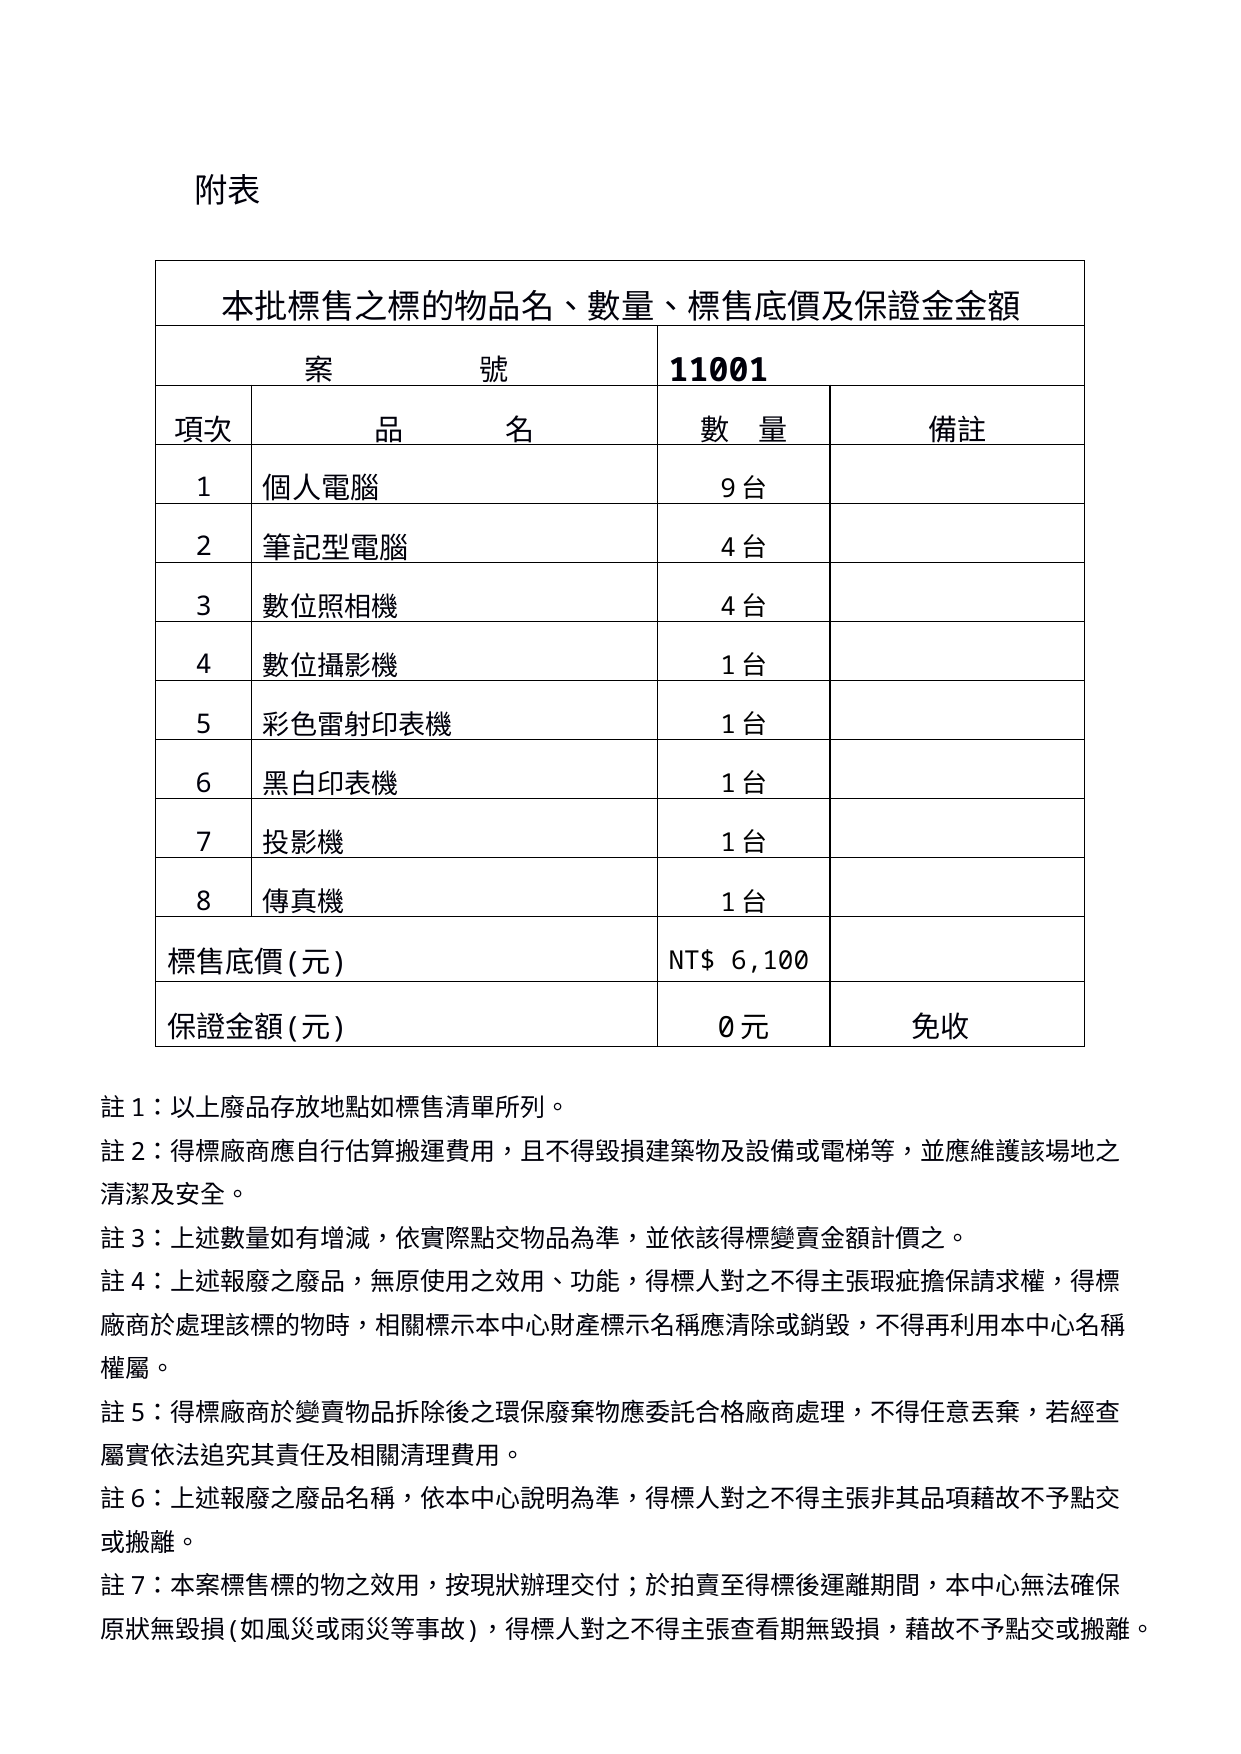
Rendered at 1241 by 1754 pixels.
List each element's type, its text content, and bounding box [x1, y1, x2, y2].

table_cell 4 [156, 622, 251, 680]
table_cell [831, 622, 1084, 680]
text 註4：上述報廢之廢品，無原使用之效用、功能，得標人對之不得主張瑕疵擔保請求權，得標廠商於處理該標的物時，相關標示本中心財產標示名稱應清除或銷毀，不得再利用本中心名稱權屬。 [100, 1262, 1140, 1385]
table_cell 2 [156, 504, 251, 562]
table_cell 品 名 [252, 386, 657, 443]
table_cell 1台 [658, 622, 829, 680]
table_cell 個人電腦 [252, 445, 657, 503]
table_cell 8 [156, 858, 251, 916]
table_cell 0元 [658, 982, 829, 1046]
table_cell 傳真機 [252, 858, 657, 916]
table_cell 4台 [658, 563, 829, 621]
table_cell 保證金額(元) [156, 982, 657, 1046]
table_cell 彩色雷射印表機 [252, 681, 657, 739]
table_cell [831, 445, 1084, 503]
table_cell 9台 [658, 445, 829, 503]
table_cell 5 [156, 681, 251, 739]
table_cell 項次 [156, 386, 251, 443]
table_cell 數 量 [658, 386, 829, 443]
text 註3：上述數量如有增減，依實際點交物品為準，並依該得標變賣金額計價之。 [100, 1218, 1140, 1254]
table_cell 黑白印表機 [252, 740, 657, 798]
table_cell 標售底價(元) [156, 917, 657, 981]
table_cell [831, 740, 1084, 798]
table_cell [831, 858, 1084, 916]
table_cell [831, 563, 1084, 621]
table_cell 1台 [658, 740, 829, 798]
text 註2：得標廠商應自行估算搬運費用，且不得毀損建築物及設備或電梯等，並應維護該場地之清潔及安全。 [100, 1131, 1140, 1211]
table_cell 備註 [831, 386, 1084, 443]
table_cell 案 號 [156, 326, 657, 384]
table_cell 4台 [658, 504, 829, 562]
table_cell 11001 [658, 326, 1084, 384]
table_cell [831, 917, 1084, 981]
text 註6：上述報廢之廢品名稱，依本中心說明為準，得標人對之不得主張非其品項藉故不予點交或搬離。 [100, 1479, 1140, 1558]
text 註1：以上廢品存放地點如標售清單所列。 [100, 1088, 1140, 1124]
table_cell 筆記型電腦 [252, 504, 657, 562]
text 註5：得標廠商於變賣物品拆除後之環保廢棄物應委託合格廠商處理，不得任意丟棄，若經查屬實依法追究其責任及相關清理費用。 [100, 1392, 1140, 1472]
table_cell 1台 [658, 858, 829, 916]
text 註7：本案標售標的物之效用，按現狀辦理交付；於拍賣至得標後運離期間，本中心無法確保原狀無毀損(如風災或雨災等事故)，得標人對之不得主張查看期無毀損，藉故不予點交或搬離。 [100, 1566, 1140, 1686]
table_cell 數位攝影機 [252, 622, 657, 680]
table_header 本批標售之標的物品名、數量、標售底價及保證金金額 [156, 261, 1084, 325]
table_cell 1台 [658, 799, 829, 857]
table_cell 1 [156, 445, 251, 503]
table_cell 6 [156, 740, 251, 798]
text 附表 [144, 158, 1140, 215]
table_cell [831, 799, 1084, 857]
table_cell 3 [156, 563, 251, 621]
table_cell 投影機 [252, 799, 657, 857]
table_cell [831, 504, 1084, 562]
table_cell 免收 [831, 982, 1084, 1046]
table_cell NT$ 6,100 [658, 917, 829, 981]
table_cell 數位照相機 [252, 563, 657, 621]
table_cell [831, 681, 1084, 739]
table_cell 1台 [658, 681, 829, 739]
table_cell 7 [156, 799, 251, 857]
